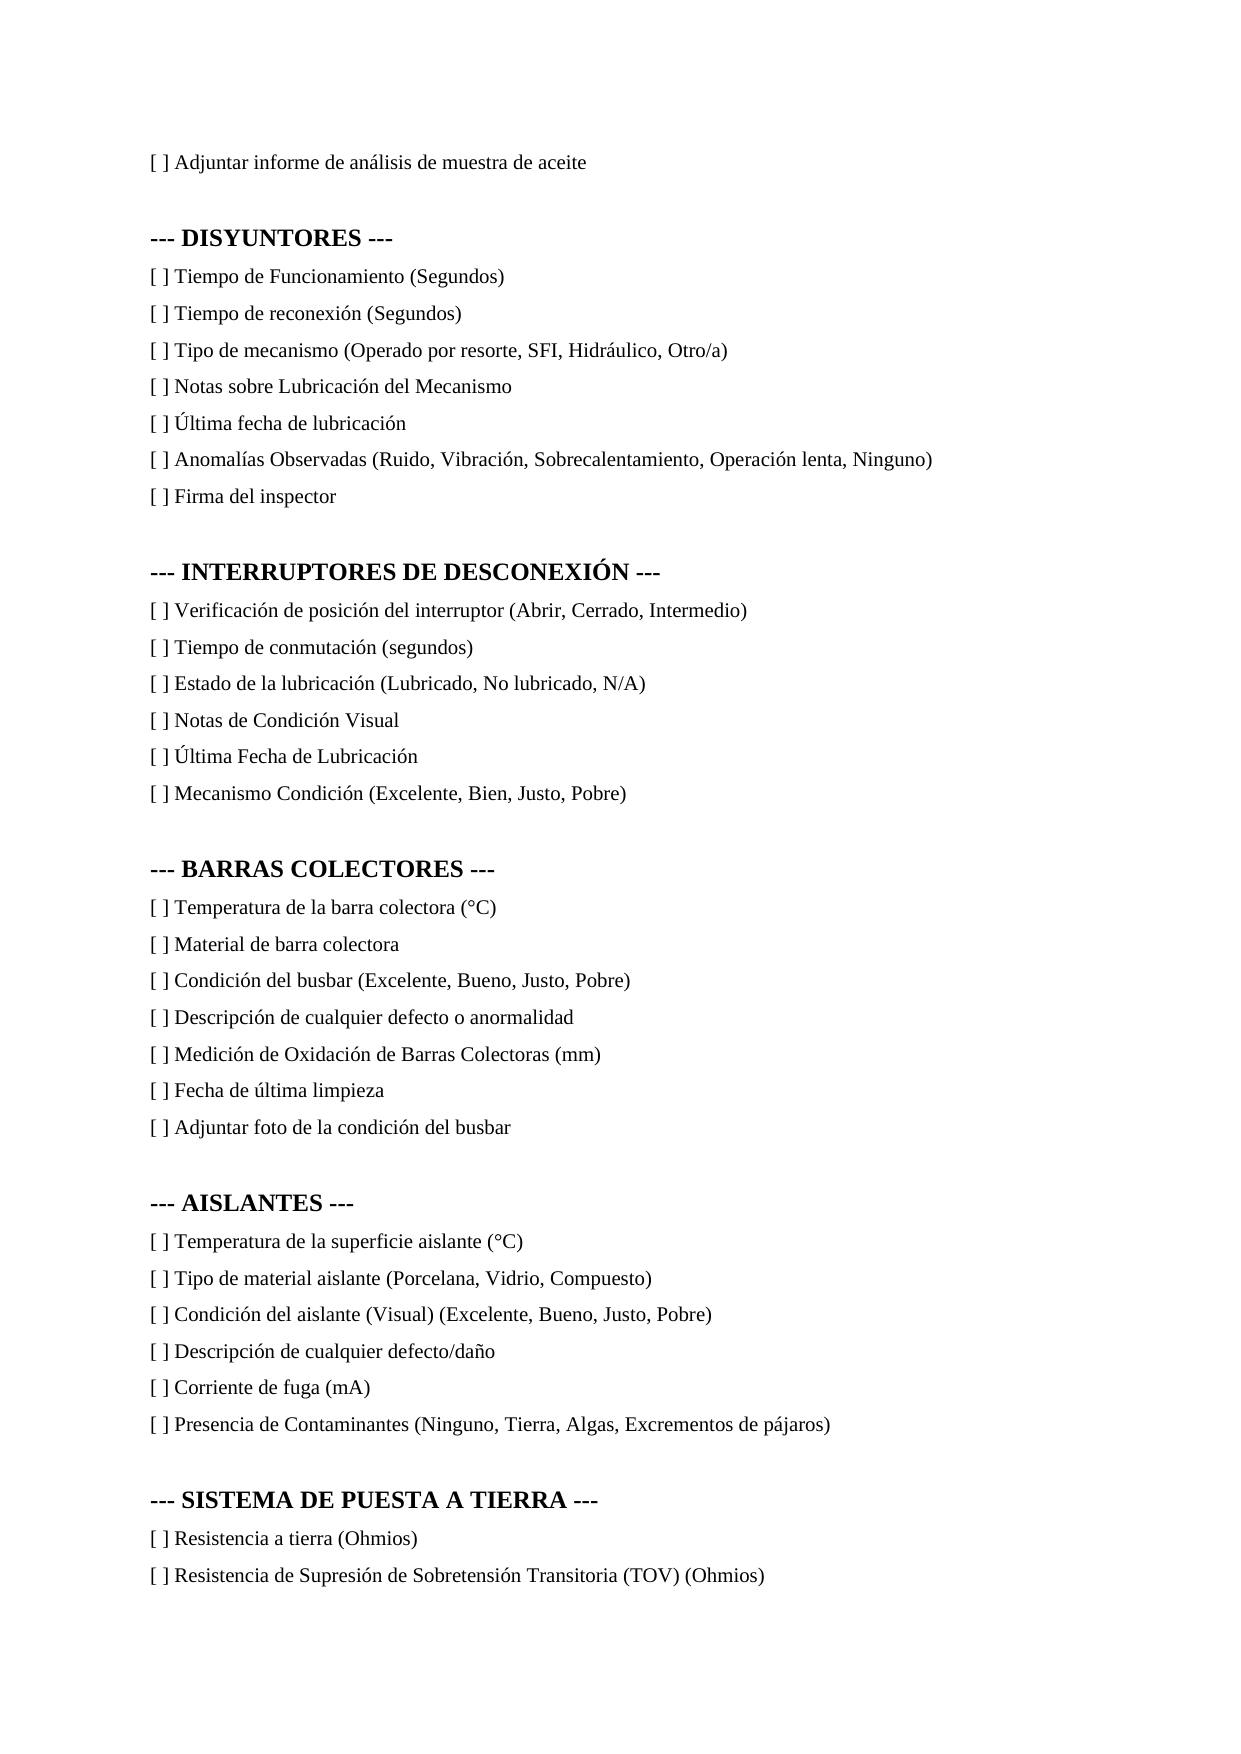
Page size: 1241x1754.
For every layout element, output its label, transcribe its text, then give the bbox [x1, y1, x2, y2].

text --- AISLANTES --- [150, 1188, 1090, 1217]
text [ ] Temperatura de la barra colectora (°C) [150, 895, 1090, 919]
text [ ] Condición del aislante (Visual) (Excelente, Bueno, Justo, Pobre) [150, 1302, 1090, 1326]
text [ ] Fecha de última limpieza [150, 1078, 1090, 1102]
text [ ] Firma del inspector [150, 484, 1090, 508]
text [ ] Adjuntar informe de análisis de muestra de aceite [150, 150, 1090, 174]
text [ ] Tiempo de Funcionamiento (Segundos) [150, 264, 1090, 288]
text [ ] Temperatura de la superficie aislante (°C) [150, 1229, 1090, 1253]
text [ ] Última fecha de lubricación [150, 411, 1090, 435]
text --- SISTEMA DE PUESTA A TIERRA --- [150, 1485, 1090, 1514]
text [ ] Estado de la lubricación (Lubricado, No lubricado, N/A) [150, 671, 1090, 695]
text [ ] Notas sobre Lubricación del Mecanismo [150, 374, 1090, 398]
text [ ] Adjuntar foto de la condición del busbar [150, 1115, 1090, 1139]
text [ ] Tipo de material aislante (Porcelana, Vidrio, Compuesto) [150, 1266, 1090, 1290]
text [ ] Presencia de Contaminantes (Ninguno, Tierra, Algas, Excrementos de pájaros) [150, 1412, 1090, 1436]
text --- BARRAS COLECTORES --- [150, 854, 1090, 883]
text [ ] Condición del busbar (Excelente, Bueno, Justo, Pobre) [150, 968, 1090, 992]
text --- DISYUNTORES --- [150, 223, 1090, 252]
text [ ] Última Fecha de Lubricación [150, 744, 1090, 768]
text [ ] Anomalías Observadas (Ruido, Vibración, Sobrecalentamiento, Operación lenta, Ninguno) [150, 447, 1090, 471]
text --- INTERRUPTORES DE DESCONEXIÓN --- [150, 557, 1090, 586]
text [ ] Corriente de fuga (mA) [150, 1375, 1090, 1399]
text [ ] Notas de Condición Visual [150, 708, 1090, 732]
text [ ] Resistencia de Supresión de Sobretensión Transitoria (TOV) (Ohmios) [150, 1563, 1090, 1587]
text [ ] Tiempo de reconexión (Segundos) [150, 301, 1090, 325]
text [ ] Tipo de mecanismo (Operado por resorte, SFI, Hidráulico, Otro/a) [150, 337, 1090, 362]
text [ ] Resistencia a tierra (Ohmios) [150, 1526, 1090, 1550]
text [ ] Material de barra colectora [150, 932, 1090, 956]
text [ ] Descripción de cualquier defecto/daño [150, 1339, 1090, 1363]
text [ ] Medición de Oxidación de Barras Colectoras (mm) [150, 1042, 1090, 1066]
text [ ] Verificación de posición del interruptor (Abrir, Cerrado, Intermedio) [150, 598, 1090, 622]
text [ ] Mecanismo Condición (Excelente, Bien, Justo, Pobre) [150, 781, 1090, 805]
text [ ] Descripción de cualquier defecto o anormalidad [150, 1005, 1090, 1029]
text [ ] Tiempo de conmutación (segundos) [150, 635, 1090, 659]
